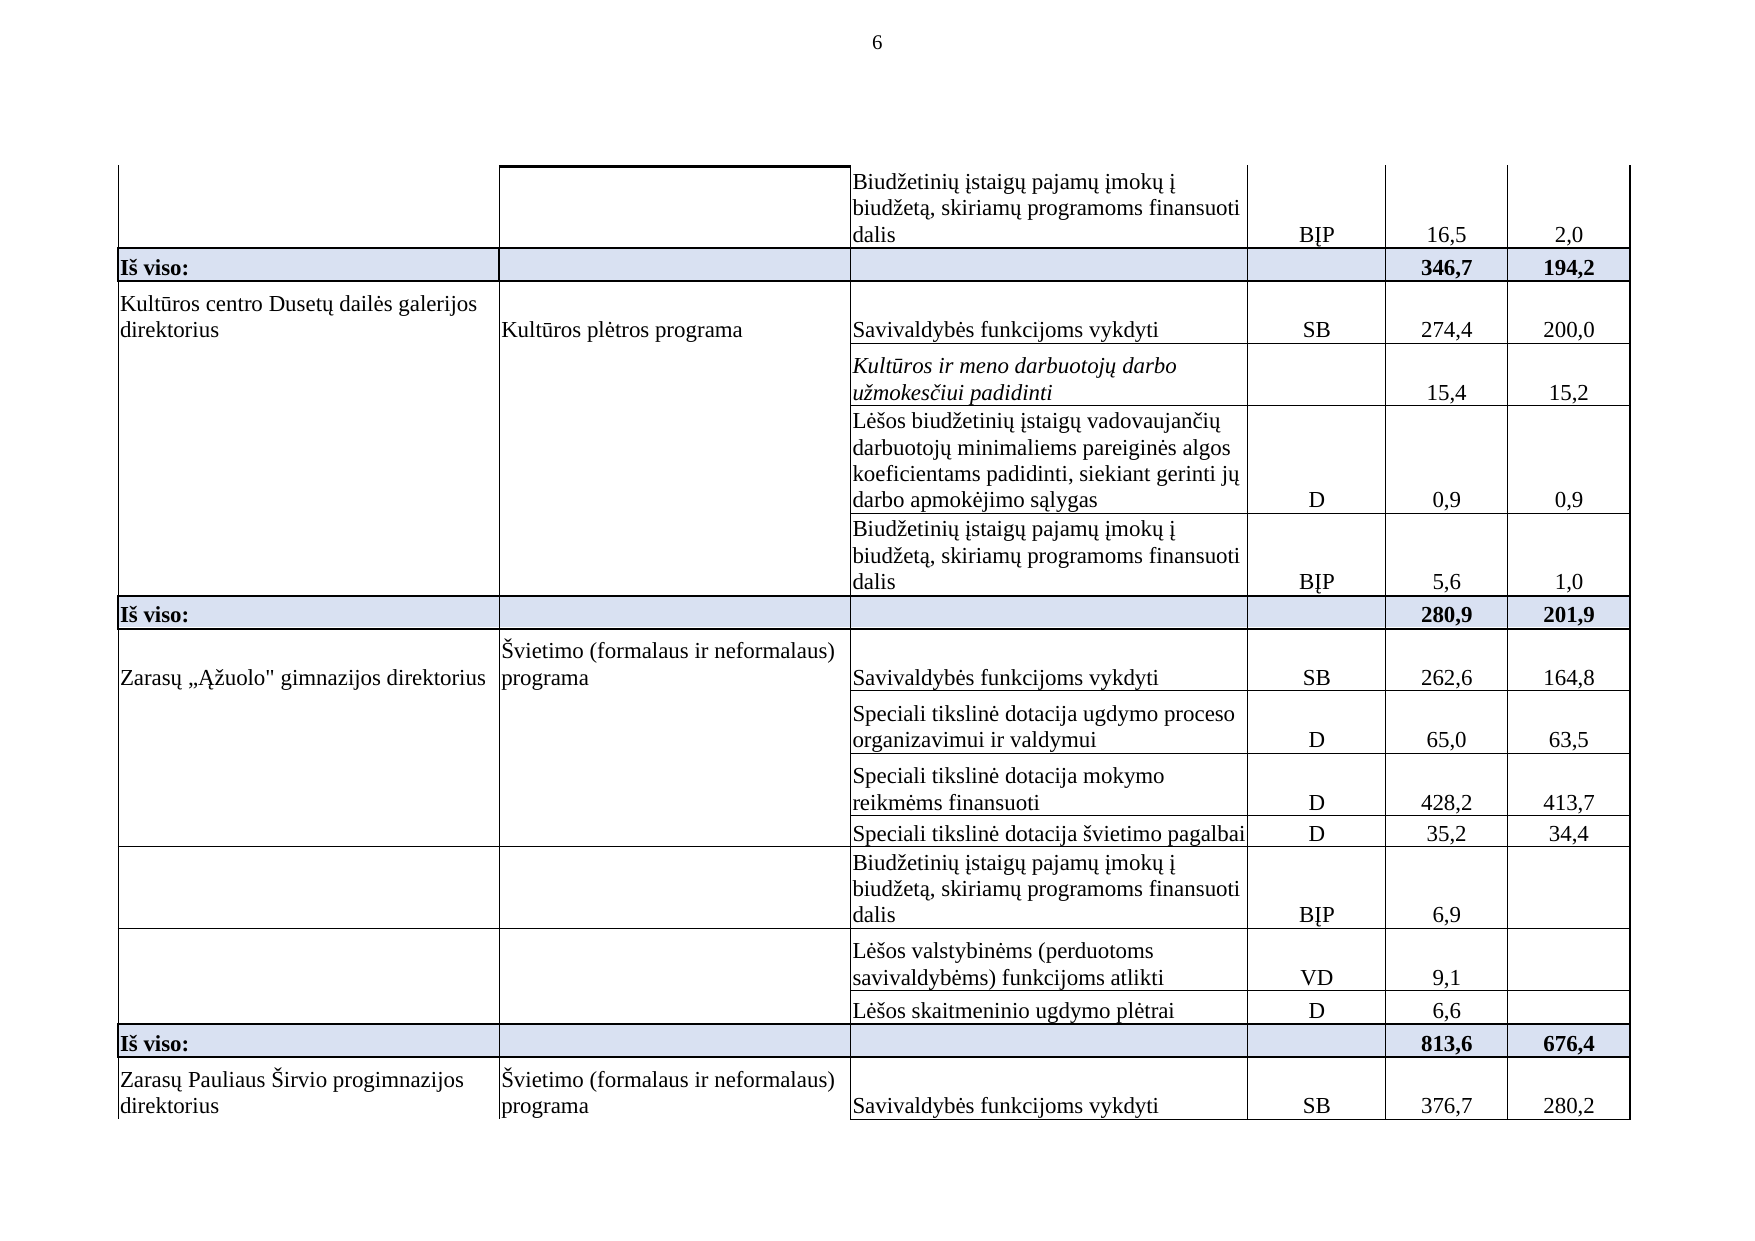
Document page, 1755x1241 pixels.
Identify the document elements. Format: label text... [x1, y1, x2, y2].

table_cell [500, 753, 850, 815]
table_cell [500, 990, 850, 1023]
table_cell Iš viso: [119, 597, 499, 627]
table_cell 164,8 [1508, 630, 1629, 690]
table_cell Savivaldybės funkcijoms vykdyti [851, 282, 1247, 342]
table_cell [1248, 597, 1385, 627]
table_cell BĮP [1248, 165, 1385, 247]
table_cell [500, 1025, 850, 1056]
table_cell [1248, 344, 1385, 405]
table_cell [119, 165, 499, 247]
table_cell D [1248, 406, 1385, 513]
table_cell D [1248, 691, 1385, 752]
table_cell [119, 405, 499, 513]
table_cell SB [1248, 282, 1385, 342]
table_cell [500, 249, 850, 280]
table_cell Biudžetinių įstaigų pajamų įmokų į biudžetą, skiriamų programoms finansuoti dalis [851, 847, 1247, 928]
table_cell [500, 847, 850, 928]
table_cell [500, 343, 850, 405]
table_cell 5,6 [1386, 514, 1507, 594]
table_cell Iš viso: [119, 249, 498, 280]
table_cell 676,4 [1508, 1025, 1629, 1056]
table_cell 201,9 [1508, 597, 1629, 627]
table_cell [500, 513, 850, 594]
table_cell 6,6 [1386, 991, 1507, 1023]
table_cell [500, 690, 850, 752]
table_cell Kultūros centro Dusetų dailės galerijos direktorius [119, 282, 499, 342]
table_cell Zarasų Pauliaus Širvio progimnazijos direktorius [119, 1058, 499, 1118]
table_cell 0,9 [1508, 406, 1629, 513]
table_cell D [1248, 754, 1385, 815]
table_cell [500, 168, 850, 247]
table_cell [851, 1025, 1247, 1056]
table_cell 280,9 [1386, 597, 1507, 627]
table_cell 34,4 [1508, 816, 1629, 846]
table_cell [119, 815, 499, 846]
table_cell [119, 343, 499, 405]
table_cell [500, 929, 850, 990]
table_cell [1508, 929, 1629, 990]
table_cell Savivaldybės funkcijoms vykdyti [851, 1058, 1247, 1118]
table_cell [851, 249, 1247, 280]
table_cell [1508, 847, 1629, 928]
table_cell Kultūros ir meno darbuotojų darbo užmokesčiui padidinti [851, 344, 1247, 405]
table_cell 9,1 [1386, 929, 1507, 990]
table_cell Biudžetinių įstaigų pajamų įmokų į biudžetą, skiriamų programoms finansuoti dalis [851, 165, 1247, 247]
table_cell Švietimo (formalaus ir neformalaus) programa [500, 630, 850, 690]
table_cell 63,5 [1508, 691, 1629, 752]
table_cell Speciali tikslinė dotacija švietimo pagalbai [851, 816, 1247, 846]
table_cell 413,7 [1508, 754, 1629, 815]
table_cell 200,0 [1508, 282, 1629, 342]
table_cell 15,2 [1508, 344, 1629, 405]
table_cell D [1248, 816, 1385, 846]
table_cell BĮP [1248, 514, 1385, 594]
table_cell [851, 597, 1247, 627]
table_cell [500, 815, 850, 846]
table_cell 2,0 [1508, 165, 1629, 247]
table_cell [500, 597, 850, 627]
table_cell Biudžetinių įstaigų pajamų įmokų į biudžetą, skiriamų programoms finansuoti dalis [851, 514, 1247, 594]
table_cell [500, 405, 850, 513]
table_cell 813,6 [1386, 1025, 1507, 1056]
table_cell [1248, 1025, 1385, 1056]
table_cell Speciali tikslinė dotacija ugdymo proceso organizavimui ir valdymui [851, 691, 1247, 752]
table_cell 0,9 [1386, 406, 1507, 513]
table_cell 16,5 [1386, 165, 1507, 247]
table_cell 65,0 [1386, 691, 1507, 752]
table_cell Švietimo (formalaus ir neformalaus) programa [500, 1058, 850, 1118]
table_cell VD [1248, 929, 1385, 990]
table_cell 376,7 [1386, 1058, 1507, 1118]
table_cell 6,9 [1386, 847, 1507, 928]
table_cell 428,2 [1386, 754, 1507, 815]
table_cell 15,4 [1386, 344, 1507, 405]
table_cell 346,7 [1386, 249, 1507, 280]
table_cell SB [1248, 1058, 1385, 1118]
table_cell Lėšos biudžetinių įstaigų vadovaujančių darbuotojų minimaliems pareiginės algos koeficientams padidinti, siekiant gerinti jų darbo apmokėjimo sąlygas [851, 406, 1247, 513]
table_cell 1,0 [1508, 514, 1629, 594]
table_cell Speciali tikslinė dotacija mokymo reikmėms finansuoti [851, 754, 1247, 815]
table_cell [1248, 249, 1385, 280]
table_cell SB [1248, 630, 1385, 690]
table_cell [119, 929, 499, 990]
table_cell 274,4 [1386, 282, 1507, 342]
table_cell [119, 847, 499, 928]
table_cell 35,2 [1386, 816, 1507, 846]
table_cell [1508, 991, 1629, 1023]
table_cell [119, 690, 499, 752]
table_cell [119, 753, 499, 815]
table_cell Kultūros plėtros programa [500, 282, 850, 342]
table_cell [119, 513, 499, 594]
table_cell Iš viso: [119, 1025, 499, 1056]
table_cell Savivaldybės funkcijoms vykdyti [851, 630, 1247, 690]
table_cell Zarasų „Ąžuolo" gimnazijos direktorius [119, 630, 499, 690]
table_cell BĮP [1248, 847, 1385, 928]
table_cell 194,2 [1508, 249, 1629, 280]
table_cell Lėšos valstybinėms (perduotoms savivaldybėms) funkcijoms atlikti [851, 929, 1247, 990]
table_cell 280,2 [1508, 1058, 1629, 1118]
table_cell D [1248, 991, 1385, 1023]
table_cell [119, 990, 499, 1023]
table_cell Lėšos skaitmeninio ugdymo plėtrai [851, 991, 1247, 1023]
table_cell 262,6 [1386, 630, 1507, 690]
